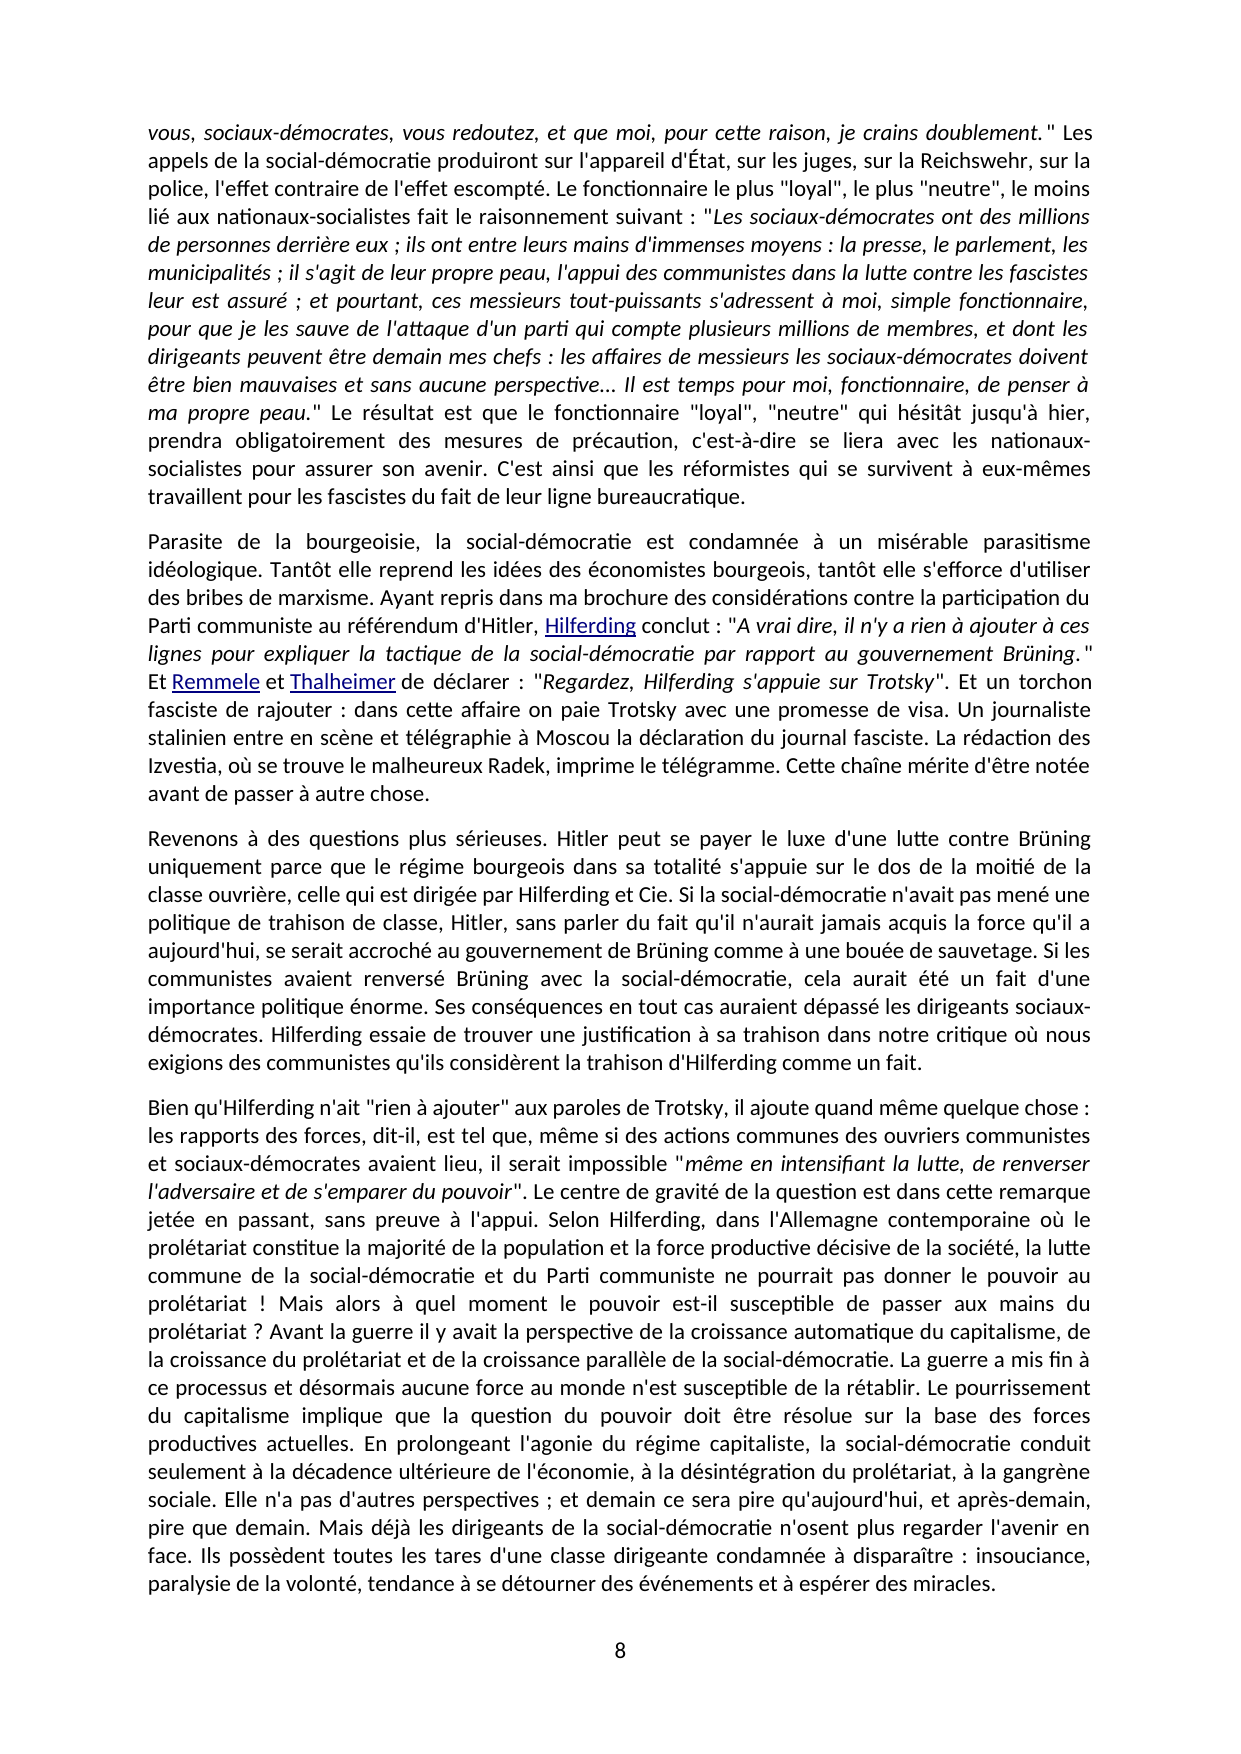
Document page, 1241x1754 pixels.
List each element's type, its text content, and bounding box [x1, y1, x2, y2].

text Revenons à des questions plus sérieuses. Hitler peut se payer le luxe d'une lutte contre Brüning uniquement parce que le régime bourgeois dans sa totalité s'appuie sur le dos de la moitié de la classe ouvrière, celle qui est dirigée par Hilferding et Cie. Si la social-démocratie n'avait pas mené une politique de trahison de classe, Hitler, sans parler du fait qu'il n'aurait jamais acquis la force qu'il a aujourd'hui, se serait accroché au gouvernement de Brüning comme à une bouée de sauvetage. Si les communistes avaient renversé Brüning avec la social-démocratie, cela aurait été un fait d'une importance politique énorme. Ses conséquences en tout cas auraient dépassé les dirigeants sociaux-démocrates. Hilferding essaie de trouver une justification à sa trahison dans notre critique où nous exigions des communistes qu'ils considèrent la trahison d'Hilferding comme un fait. [148, 824, 1093, 1076]
text Bien qu'Hilferding n'ait "rien à ajouter" aux paroles de Trotsky, il ajoute quand même quelque chose : les rapports des forces, dit-il, est tel que, même si des actions communes des ouvriers communistes et sociaux-démocrates avaient lieu, il serait impossible "même en intensifiant la lutte, de renverser l'adversaire et de s'emparer du pouvoir". Le centre de gravité de la question est dans cette remarque jetée en passant, sans preuve à l'appui. Selon Hilferding, dans l'Allemagne contemporaine où le prolétariat constitue la majorité de la population et la force productive décisive de la société, la lutte commune de la social-démocratie et du Parti communiste ne pourrait pas donner le pouvoir au prolétariat ! Mais alors à quel moment le pouvoir est-il susceptible de passer aux mains du prolétariat ? Avant la guerre il y avait la perspective de la croissance automatique du capitalisme, de la croissance du prolétariat et de la croissance parallèle de la social-démocratie. La guerre a mis fin à ce processus et désormais aucune force au monde n'est susceptible de la rétablir. Le pourrissement du capitalisme implique que la question du pouvoir doit être résolue sur la base des forces productives actuelles. En prolongeant l'agonie du régime capitaliste, la social-démocratie conduit seulement à la décadence ultérieure de l'économie, à la désintégration du prolétariat, à la gangrène sociale. Elle n'a pas d'autres perspectives ; et demain ce sera pire qu'aujourd'hui, et après-demain, pire que demain. Mais déjà les dirigeants de la social-démocratie n'osent plus regarder l'avenir en face. Ils possèdent toutes les tares d'une classe dirigeante condamnée à disparaître : insouciance, paralysie de la volonté, tendance à se détourner des événements et à espérer des miracles. [148, 1093, 1093, 1597]
text Parasite de la bourgeoisie, la social-démocratie est condamnée à un misérable parasitisme idéologique. Tantôt elle reprend les idées des économistes bourgeois, tantôt elle s'efforce d'utiliser des bribes de marxisme. Ayant repris dans ma brochure des considérations contre la participation du Parti communiste au référendum d'Hitler, Hilferding conclut : "A vrai dire, il n'y a rien à ajouter à ces lignes pour expliquer la tactique de la social-démocratie par rapport au gouvernement Brüning." Et Remmele et Thalheimer de déclarer : "Regardez, Hilferding s'appuie sur Trotsky". Et un torchon fasciste de rajouter : dans cette affaire on paie Trotsky avec une promesse de visa. Un journaliste stalinien entre en scène et télégraphie à Moscou la déclaration du journal fasciste. La rédaction des Izvestia, où se trouve le malheureux Radek, imprime le télégramme. Cette chaîne mérite d'être notée avant de passer à autre chose. [148, 527, 1093, 807]
text vous, sociaux-démocrates, vous redoutez, et que moi, pour cette raison, je crains doublement." Les appels de la social-démocratie produiront sur l'appareil d'État, sur les juges, sur la Reichswehr, sur la police, l'effet contraire de l'effet escompté. Le fonctionnaire le plus "loyal", le plus "neutre", le moins lié aux nationaux-socialistes fait le raisonnement suivant : "Les sociaux-démocrates ont des millions de personnes derrière eux ; ils ont entre leurs mains d'immenses moyens : la presse, le parlement, les municipalités ; il s'agit de leur propre peau, l'appui des communistes dans la lutte contre les fascistes leur est assuré ; et pourtant, ces messieurs tout-puissants s'adressent à moi, simple fonctionnaire, pour que je les sauve de l'attaque d'un parti qui compte plusieurs millions de membres, et dont les dirigeants peuvent être demain mes chefs : les affaires de messieurs les sociaux-démocrates doivent être bien mauvaises et sans aucune perspective... Il est temps pour moi, fonctionnaire, de penser à ma propre peau." Le résultat est que le fonctionnaire "loyal", "neutre" qui hésitât jusqu'à hier, prendra obligatoirement des mesures de précaution, c'est-à-dire se liera avec les nationaux-socialistes pour assurer son avenir. C'est ainsi que les réformistes qui se survivent à eux-mêmes travaillent pour les fascistes du fait de leur ligne bureaucratique. [148, 118, 1093, 510]
